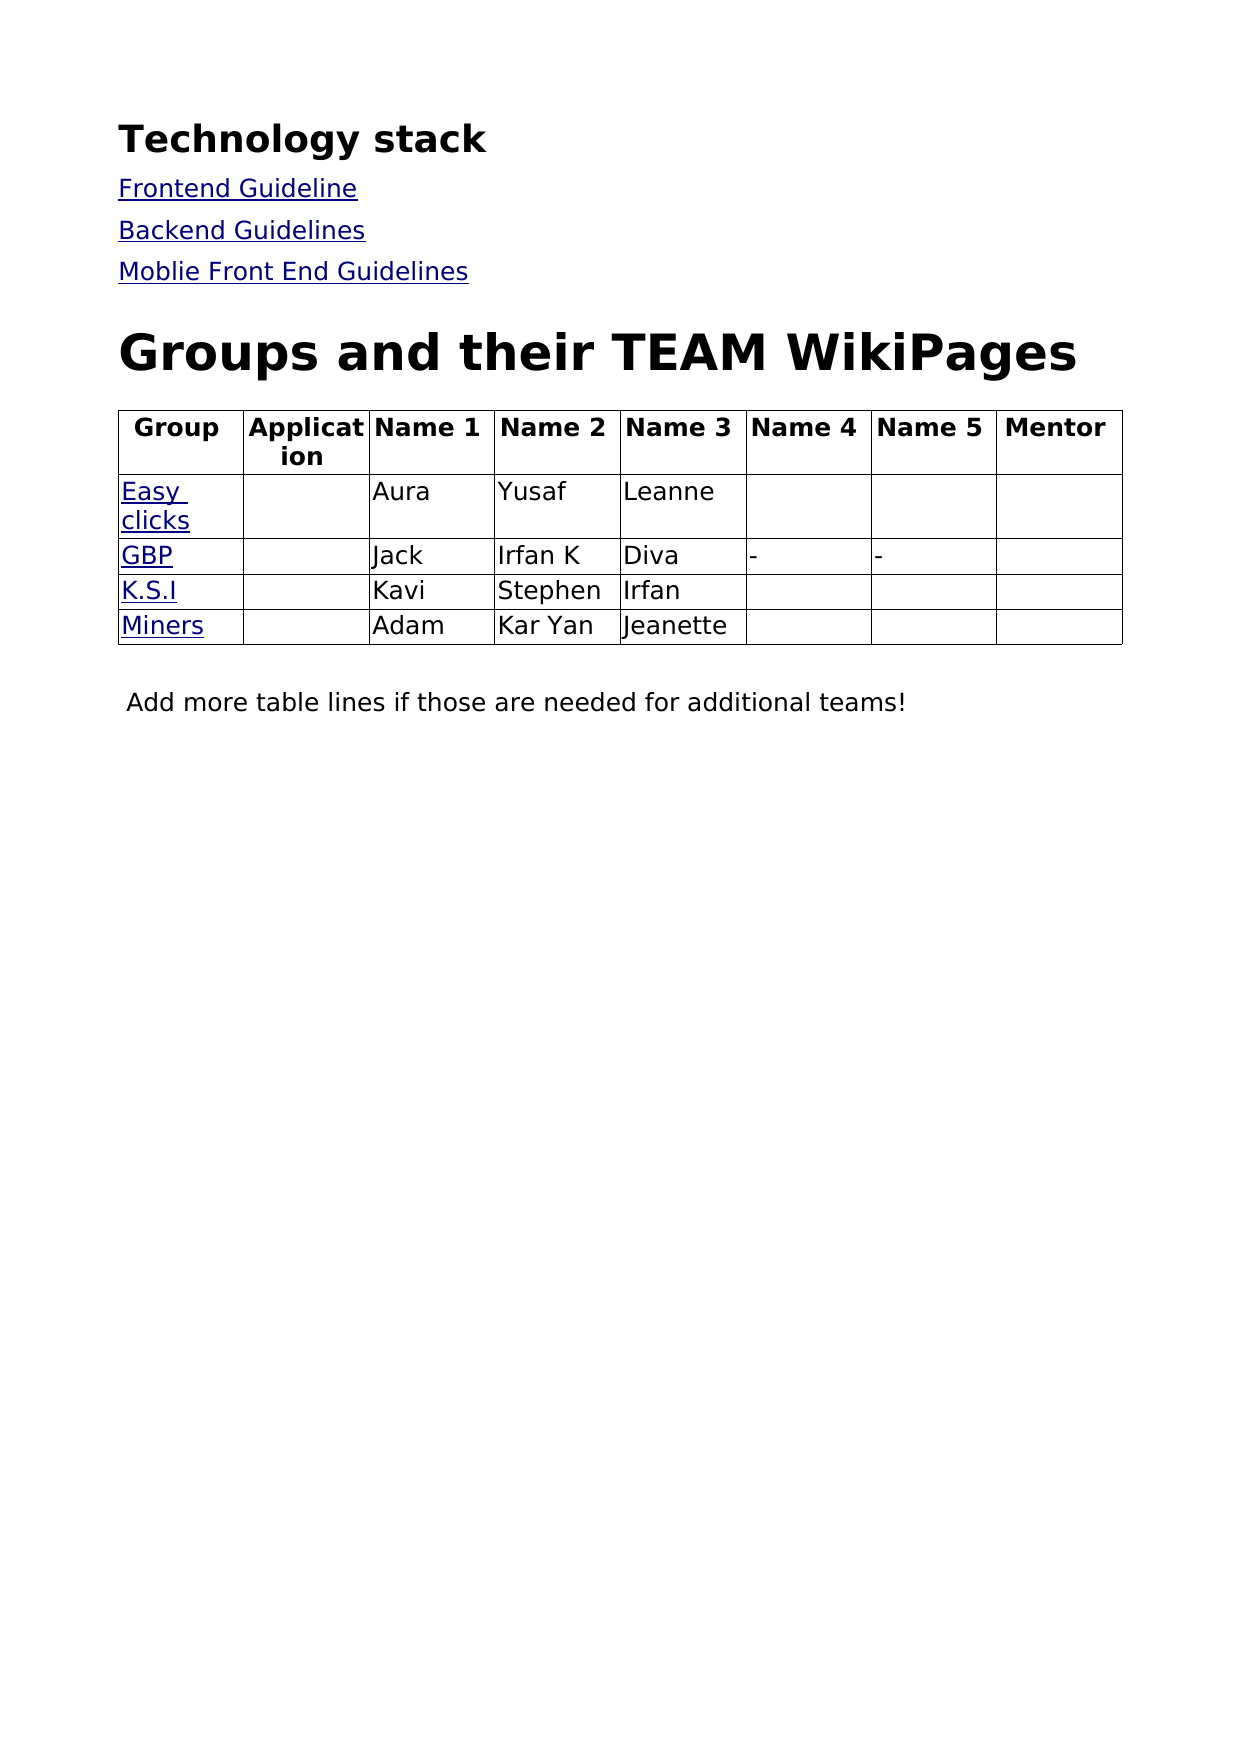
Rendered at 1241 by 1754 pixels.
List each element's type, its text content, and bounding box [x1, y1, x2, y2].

table_cell Yusaf [495, 475, 620, 538]
table_cell [244, 610, 369, 644]
table_cell Adam [370, 610, 494, 644]
table_cell Kar Yan [495, 610, 620, 644]
table_cell [872, 475, 996, 538]
text Add more table lines if those are needed for additional teams! [118, 658, 1122, 746]
table_cell Diva [621, 539, 746, 573]
table_header Name 1 [370, 411, 494, 474]
table_cell Aura [370, 475, 494, 538]
subtitle Groups and their TEAM WikiPages [118, 324, 1122, 382]
table_cell [244, 575, 369, 608]
table_cell Leanne [621, 475, 746, 538]
table_cell [872, 575, 996, 608]
table_cell Irfan [621, 575, 746, 608]
table_cell Irfan K [495, 539, 620, 573]
table_cell - [747, 539, 871, 573]
table_header Name 4 [747, 411, 871, 474]
table_cell Kavi [370, 575, 494, 608]
table_cell GBP [119, 539, 243, 573]
text Backend Guidelines [118, 216, 1122, 245]
table_cell - [872, 539, 996, 573]
table_cell Miners [119, 610, 243, 644]
table_header Name 5 [872, 411, 996, 474]
table_cell [997, 575, 1122, 608]
table_cell [747, 575, 871, 608]
table_cell Jeanette [621, 610, 746, 644]
table_cell Easy clicks [119, 475, 243, 538]
text Frontend Guideline [118, 174, 1122, 203]
table_cell K.S.I [119, 575, 243, 608]
table_header Name 3 [621, 411, 746, 474]
table_header Group [119, 411, 243, 474]
table_cell [747, 610, 871, 644]
table_cell [997, 539, 1122, 573]
text Moblie Front End Guidelines [118, 258, 1122, 287]
table_cell Jack [370, 539, 494, 573]
table_cell [997, 475, 1122, 538]
subtitle Technology stack [118, 118, 1122, 162]
table_header Mentor [997, 411, 1122, 474]
table_cell Stephen [495, 575, 620, 608]
table_cell [872, 610, 996, 644]
table_cell [747, 475, 871, 538]
table_header Name 2 [495, 411, 620, 474]
table_cell [997, 610, 1122, 644]
table_header Application [244, 411, 369, 474]
table_cell [244, 475, 369, 538]
table_cell [244, 539, 369, 573]
